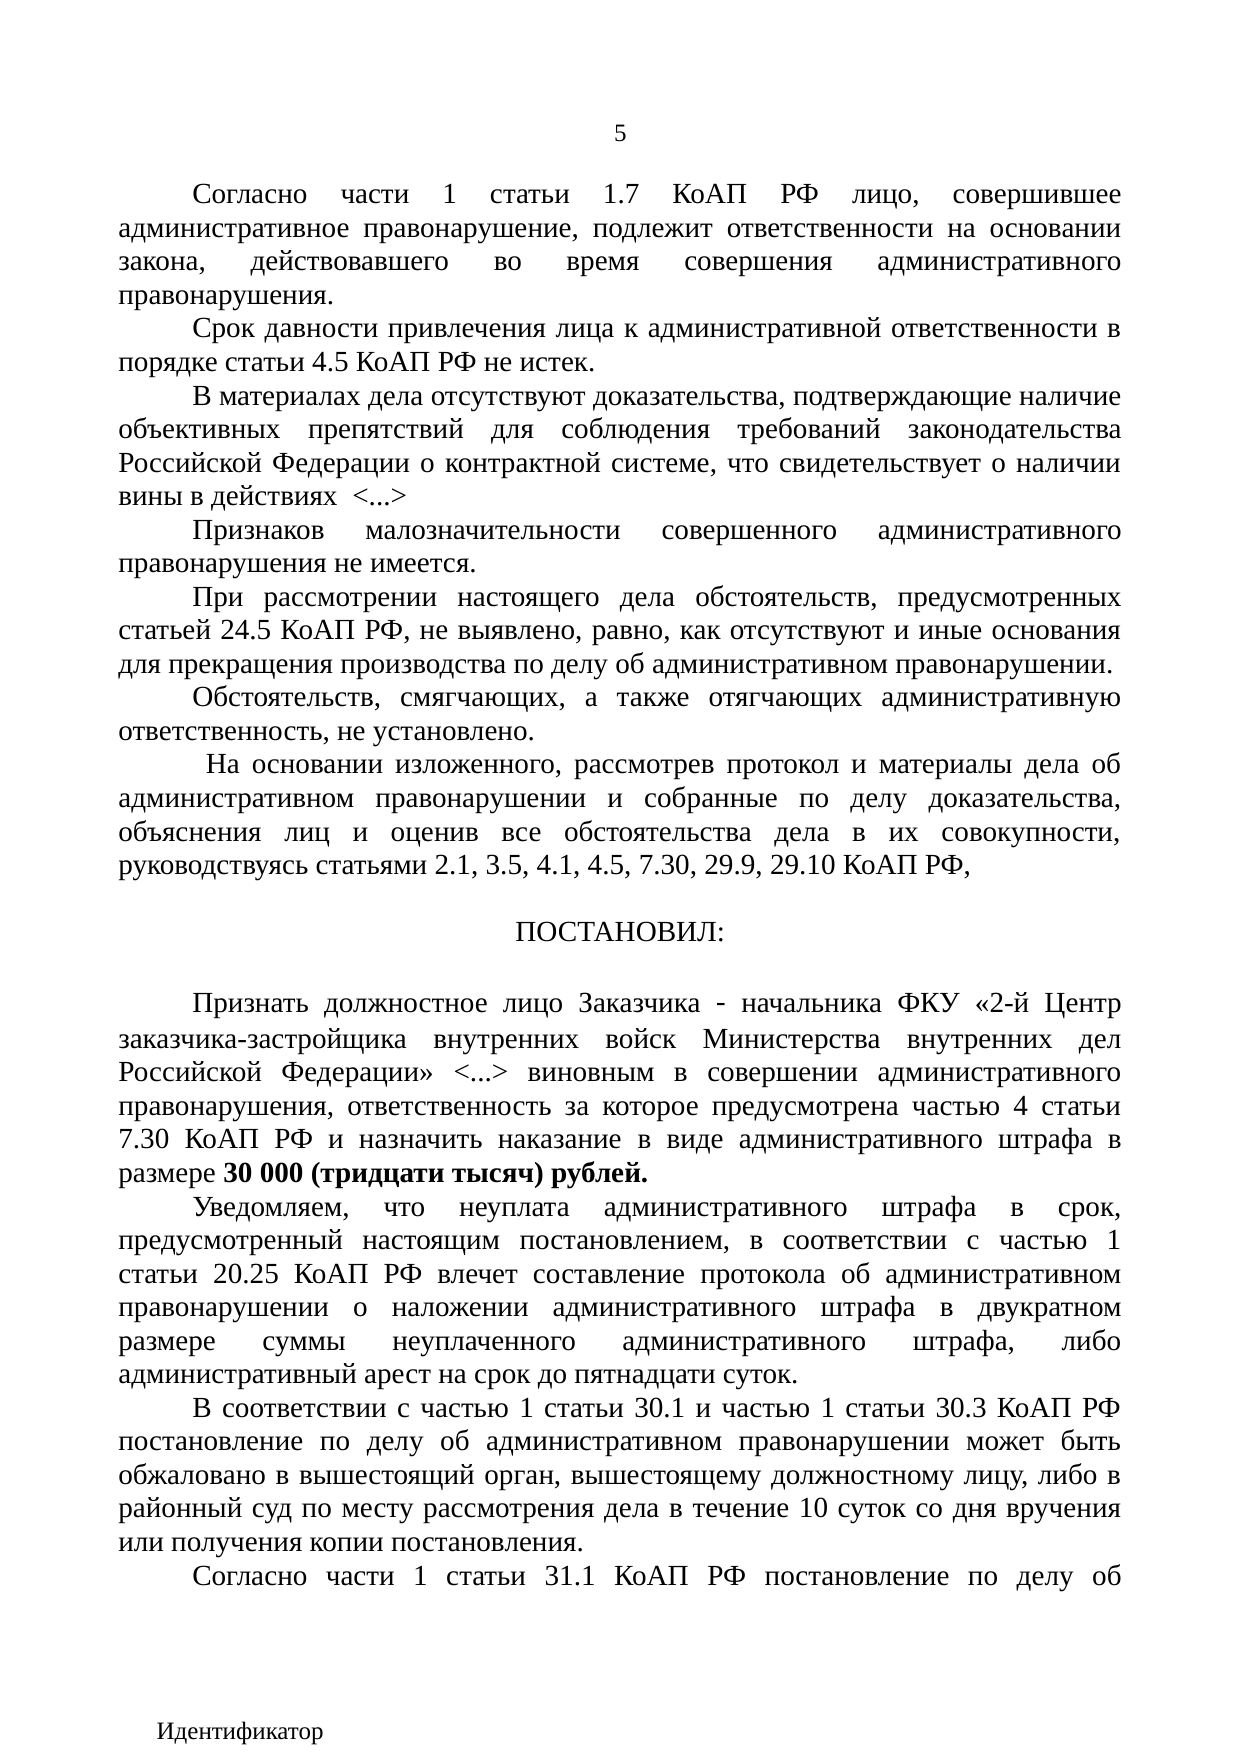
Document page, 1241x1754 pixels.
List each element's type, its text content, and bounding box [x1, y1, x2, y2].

text Обстоятельств, смягчающих, а также отягчающих административную ответственность, не установлено. [118, 679, 1122, 747]
text В материалах дела отсутствуют доказательства, подтверждающие наличие объективных препятствий для соблюдения требований законодательства Российской Федерации о контрактной системе, что свидетельствует о наличии вины в действиях <...> [118, 378, 1122, 512]
text ПОСТАНОВИЛ: [118, 914, 1122, 948]
text Согласно части 1 статьи 31.1 КоАП РФ постановление по делу об [118, 1558, 1122, 1591]
text Срок давности привлечения лица к административной ответственности в порядке статьи 4.5 КоАП РФ не истек. [118, 311, 1122, 378]
text Уведомляем, что неуплата административного штрафа в срок, предусмотренный настоящим постановлением, в соответствии с частью 1 статьи 20.25 КоАП РФ влечет составление протокола об административном правонарушении о наложении административного штрафа в двукратном размере суммы неуплаченного административного штрафа, либо административный арест на срок до пятнадцати суток. [118, 1189, 1122, 1390]
text Признаков малозначительности совершенного административного правонарушения не имеется. [118, 512, 1122, 579]
text Признать должностное лицо Заказчика - начальника ФКУ «2-й Центр заказчика-застройщика внутренних войск Министерства внутренних дел Российской Федерации» <...> виновным в совершении административного правонарушения, ответственность за которое предусмотрена частью 4 статьи 7.30 КоАП РФ и назначить наказание в виде административного штрафа в размере 30 000 (тридцати тысяч) рублей. [118, 981, 1122, 1189]
text В соответствии с частью 1 статьи 30.1 и частью 1 статьи 30.3 КоАП РФ постановление по делу об административном правонарушении может быть обжаловано в вышестоящий орган, вышестоящему должностному лицу, либо в районный суд по месту рассмотрения дела в течение 10 суток со дня вручения или получения копии постановления. [118, 1390, 1122, 1558]
text Согласно части 1 статьи 1.7 КоАП РФ лицо, совершившее административное правонарушение, подлежит ответственности на основании закона, действовавшего во время совершения административного правонарушения. [118, 176, 1122, 311]
text При рассмотрении настоящего дела обстоятельств, предусмотренных статьей 24.5 КоАП РФ, не выявлено, равно, как отсутствуют и иные основания для прекращения производства по делу об административном правонарушении. [118, 579, 1122, 679]
text На основании изложенного, рассмотрев протокол и материалы дела об административном правонарушении и собранные по делу доказательства, объяснения лиц и оценив все обстоятельства дела в их совокупности, руководствуясь статьями 2.1, 3.5, 4.1, 4.5, 7.30, 29.9, 29.10 КоАП РФ, [118, 747, 1122, 881]
